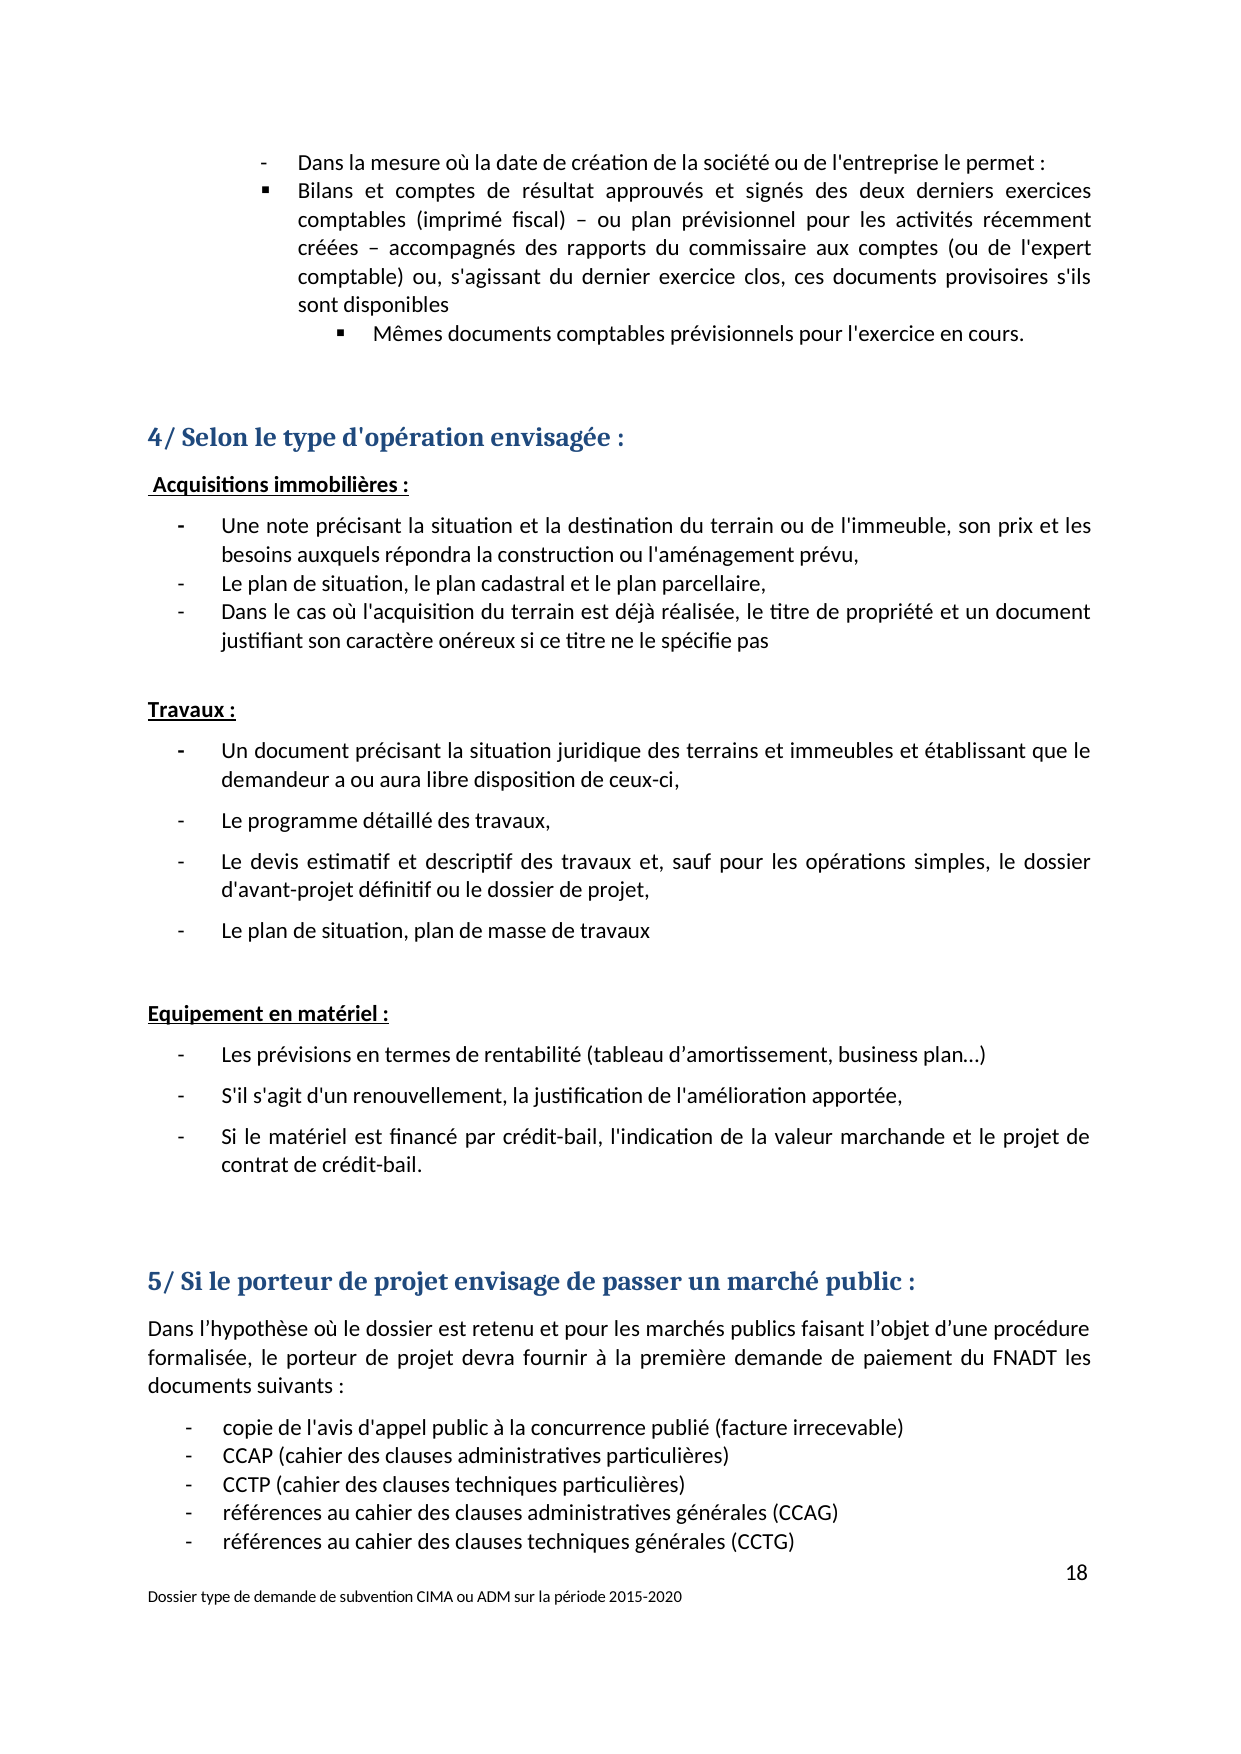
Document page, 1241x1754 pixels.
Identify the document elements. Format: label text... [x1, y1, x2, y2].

text - Le plan de situation, plan de masse de travaux [148, 916, 1093, 945]
text - Dans le cas où l'acquisition du terrain est déjà réalisée, le titre de propriété et un document justifiant son caractère onéreux si ce titre ne le spécifie pas [148, 597, 1093, 654]
list références au cahier des clauses administratives générales (CCAG) [185, 1498, 1093, 1527]
text Travaux : [148, 695, 1093, 724]
text Equipement en matériel : [148, 998, 1093, 1027]
text - Le plan de situation, le plan cadastral et le plan parcellaire, [148, 568, 1093, 597]
list CCTP (cahier des clauses techniques particulières) [185, 1469, 1093, 1498]
subtitle 5/ Si le porteur de projet envisage de passer un marché public : [148, 1266, 1093, 1297]
text - Le devis estimatif et descriptif des travaux et, sauf pour les opérations simples, le dossier d'avant-projet définitif ou le dossier de projet, [148, 847, 1093, 904]
text Dans l’hypothèse où le dossier est retenu et pour les marchés publics faisant l’objet d’une procédure formalisée, le porteur de projet devra fournir à la première demande de paiement du FNADT les documents suivants : [148, 1314, 1093, 1400]
text - Une note précisant la situation et la destination du terrain ou de l'immeuble, son prix et les besoins auxquels répondra la construction ou l'aménagement prévu, [148, 511, 1093, 568]
subtitle 4/ Selon le type d'opération envisagée : [148, 422, 1093, 453]
list copie de l'avis d'appel public à la concurrence publié (facture irrecevable) [185, 1412, 1093, 1441]
text - Les prévisions en termes de rentabilité (tableau d’amortissement, business plan…) [148, 1039, 1093, 1068]
list Dans la mesure où la date de création de la société ou de l'entreprise le permet : [260, 148, 1093, 176]
list CCAP (cahier des clauses administratives particulières) [185, 1441, 1093, 1469]
text - Un document précisant la situation juridique des terrains et immeubles et établissant que le demandeur a ou aura libre disposition de ceux-ci, [148, 736, 1093, 793]
list Mêmes documents comptables prévisionnels pour l'exercice en cours. [335, 319, 1093, 347]
list références au cahier des clauses techniques générales (CCTG) [185, 1527, 1093, 1555]
text - Si le matériel est financé par crédit-bail, l'indication de la valeur marchande et le projet de contrat de crédit-bail. [148, 1122, 1093, 1179]
text - S'il s'agit d'un renouvellement, la justification de l'amélioration apportée, [148, 1081, 1093, 1109]
list Bilans et comptes de résultat approuvés et signés des deux derniers exercices comptables (imprimé fiscal) – ou plan prévisionnel pour les activités récemment créées – accompagnés des rapports du commissaire aux comptes (ou de l'expert comptable) ou, s'agissant du dernier exercice clos, ces documents provisoires s'ils sont disponibles [260, 176, 1093, 319]
text - Le programme détaillé des travaux, [148, 806, 1093, 834]
text Acquisitions immobilières : [148, 470, 1093, 499]
